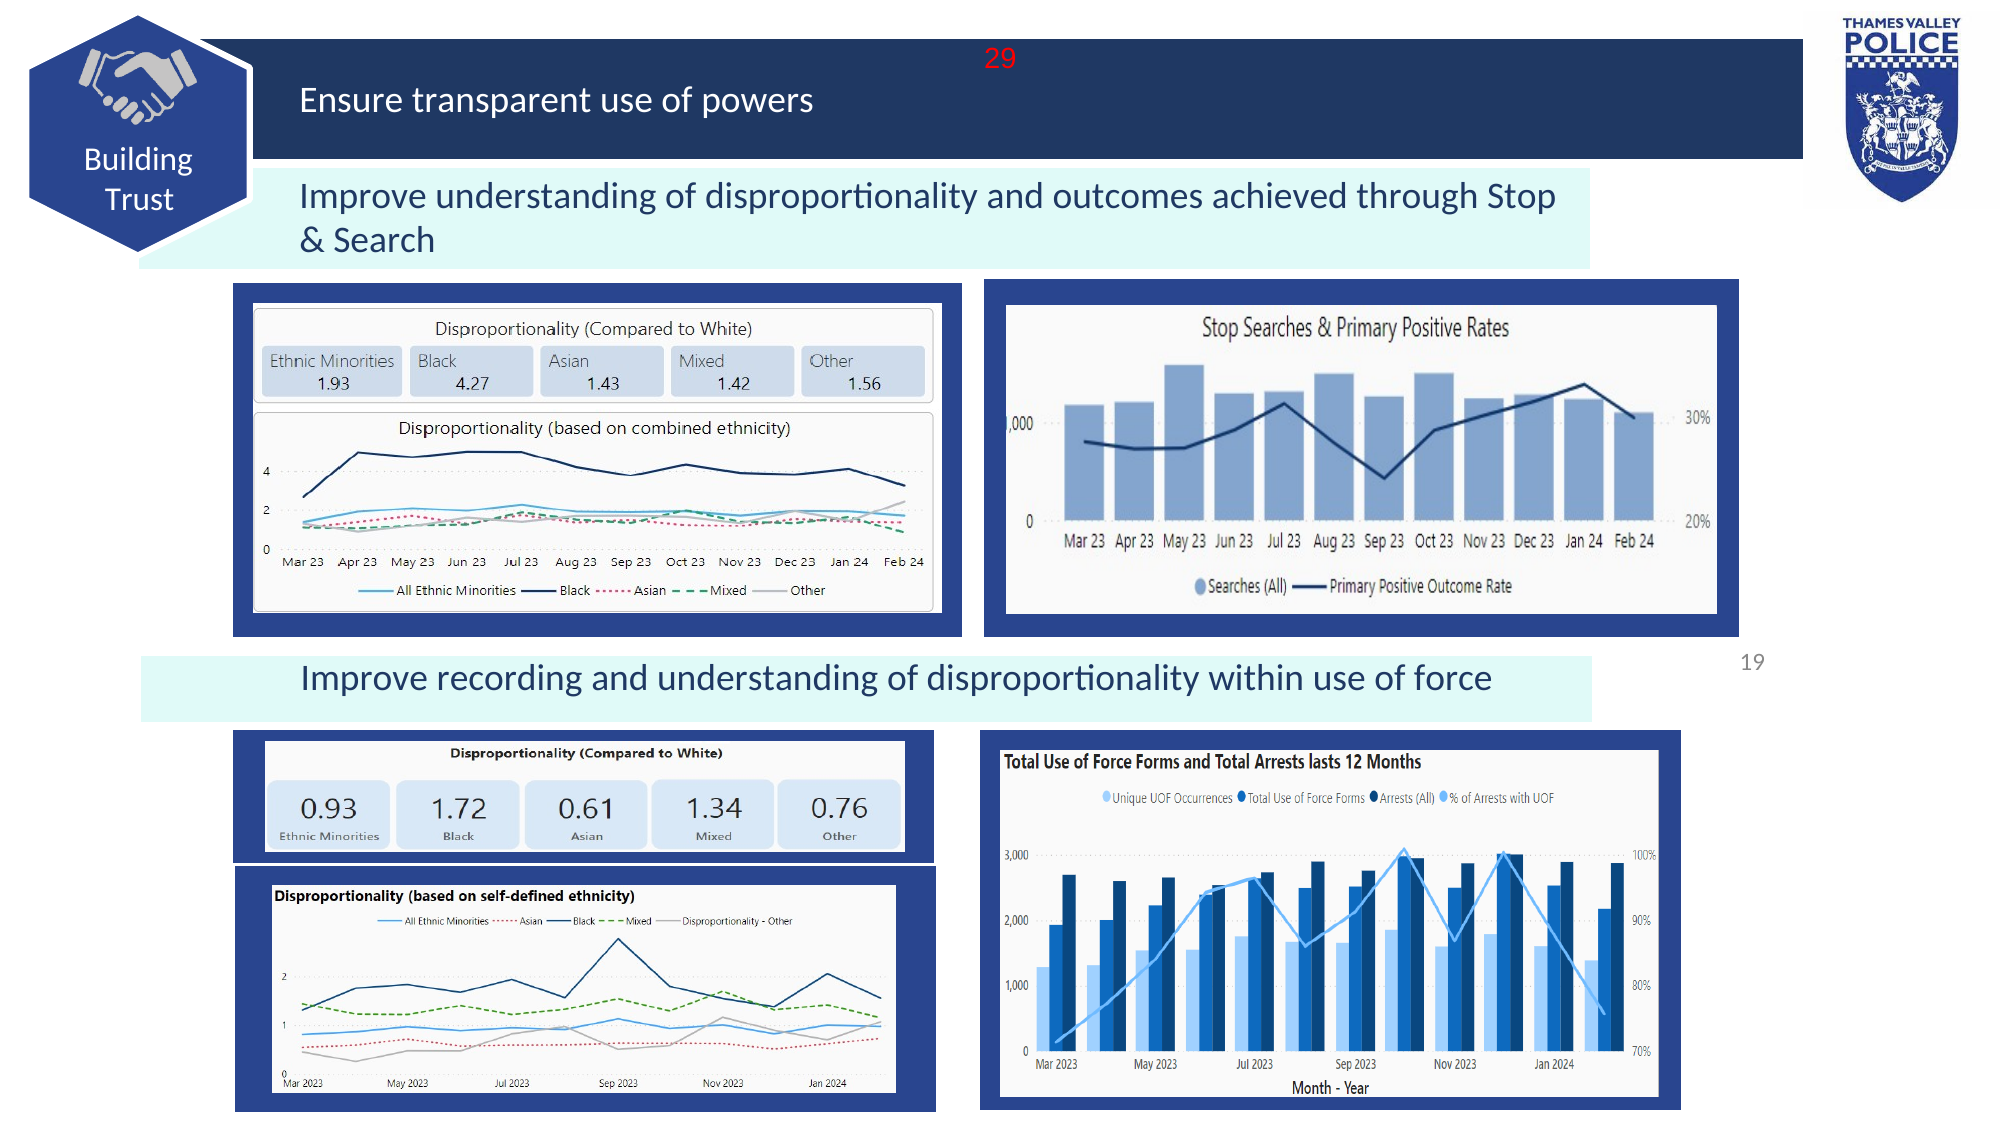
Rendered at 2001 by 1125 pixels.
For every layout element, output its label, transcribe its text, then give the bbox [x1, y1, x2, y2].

text 19 [0, 646, 1764, 677]
